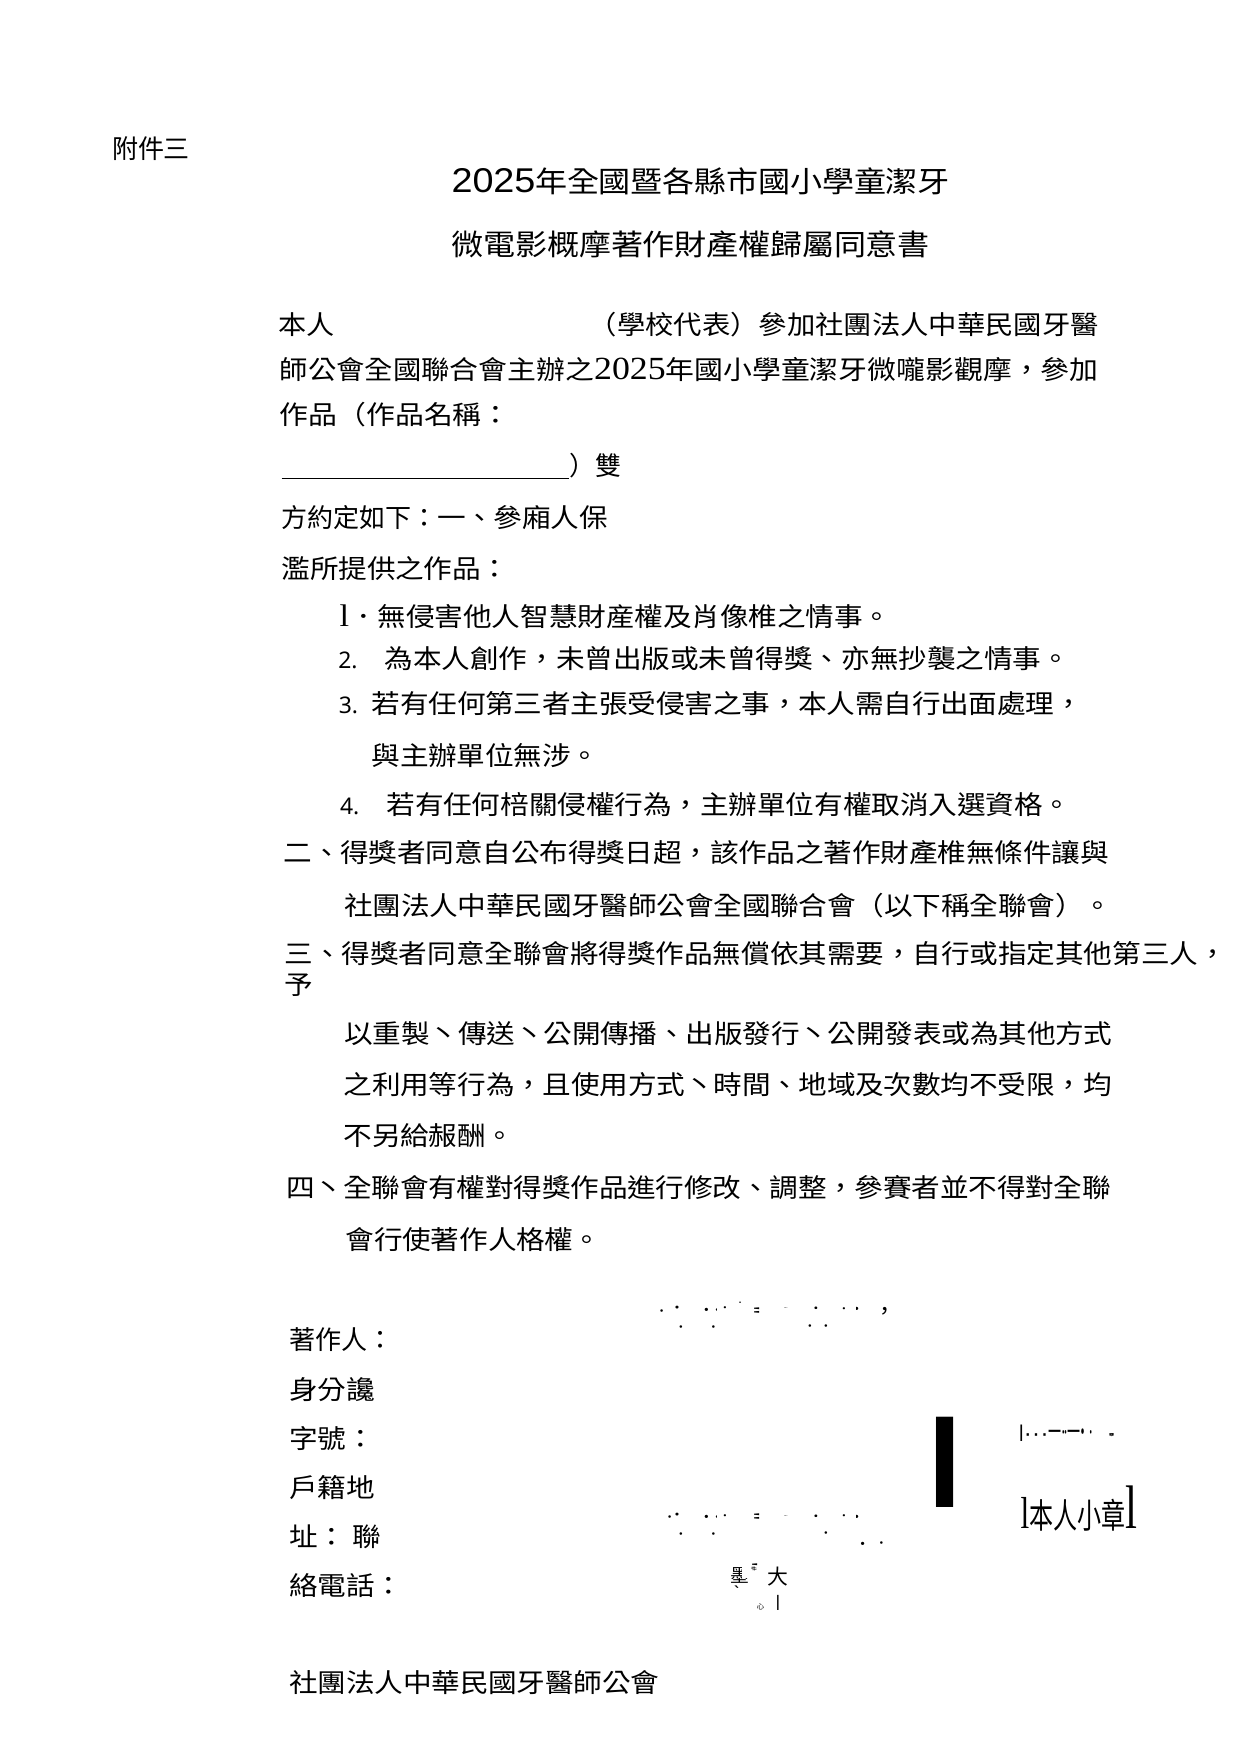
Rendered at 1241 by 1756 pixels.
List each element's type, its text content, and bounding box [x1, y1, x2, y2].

text · [717, 1305, 736, 1318]
text ．． [655, 1509, 684, 1528]
text 心 [756, 1578, 763, 1610]
text ． [702, 1302, 714, 1320]
text l本人小章l [1020, 1471, 1207, 1542]
text 本人 （學校代表）參加社團法人中華民國牙醫師公會全國聯合會主辦之2025年國小學童潔牙微嚨影觀摩，參加作品（作品名稱： [278, 304, 1107, 432]
text '#1" [742, 1562, 766, 1578]
text 附件三 [112, 128, 201, 166]
list 若有任何棓關侵權行為，主辦單位有權取消入選資格。 [340, 788, 1207, 821]
text ． [677, 1317, 689, 1321]
text 墨｀－ [721, 1566, 756, 1614]
text · [833, 1302, 856, 1316]
text ． [702, 1509, 714, 1528]
text . [671, 1304, 698, 1317]
text I I [919, 1390, 1051, 1537]
text · [802, 1509, 831, 1524]
list 若有任何第三者主張受侵害之事，本人需自行出面處理，與主辦單位無涉。 [338, 683, 1110, 773]
text ． [852, 1535, 871, 1554]
text ， [869, 1299, 894, 1324]
text ． [852, 1508, 865, 1527]
text l．無侵害他人智慧財産權及肖像椎之情事。 [339, 600, 1207, 633]
text I 一··一•· "'"°"''"' [1051, 1411, 1207, 1449]
text ． [852, 1301, 865, 1319]
text 大 － [765, 1566, 792, 1616]
text · [717, 1513, 736, 1525]
text 以重製丶傳送丶公開傳播、出版發行丶公開發表或為其他方式之利用等行為，且使用方式丶時間、地域及次數均不受限，均不另給赧酬。 [343, 1013, 1115, 1152]
text ）雙方約定如下：一、參廂人保濫所提供之作品： [279, 445, 624, 586]
text ． [698, 1509, 702, 1528]
text ． [865, 1301, 871, 1319]
text 社團法人中華民國牙醫師公會全國聯合會地址：台北市中山區復興北路420號10樓代表人： [289, 1662, 664, 1699]
text 二、得獎者同意自公布得獎日超，該作品之著作財產椎無條件讓與社團法人中華民國牙醫師公會全國聯合會（以下稱全聯會）。 [283, 833, 1113, 923]
text ． [871, 1534, 889, 1553]
text 四丶全聯會有權對得獎作品進行修改、調整，參賽者並不得對全聯會行使著作人格權。 [286, 1167, 1115, 1257]
text ．． [714, 1509, 730, 1528]
text . [671, 1512, 698, 1525]
text ． [698, 1302, 702, 1320]
text " [739, 1306, 766, 1318]
text 身分讒字號：戶籍地址： 聯絡電話： [289, 1369, 386, 1603]
text " [739, 1513, 766, 1525]
text i [784, 1302, 789, 1315]
text 三、得獎者同意全聯會將得獎作品無償依其需要，自行或指定其他第三人，予 [284, 938, 1207, 1001]
text · [833, 1509, 856, 1524]
text 身分讒字號：戶籍地址： 聯絡電話： [655, 1507, 730, 1512]
text ．． [714, 1302, 730, 1320]
text 身分讒字號：戶籍地址： 聯絡電話： [717, 1511, 766, 1525]
text － [730, 1299, 750, 1303]
text i [784, 1509, 789, 1523]
text 著作人： [289, 1319, 390, 1357]
subtitle 2025年全國暨各縣市國小學童潔牙微電影概摩著作財產權歸屬同意書 [451, 159, 951, 264]
list 為本人創作，未曾出版或未曾得獎、亦無抄襲之情事。 [338, 638, 1207, 676]
text · [802, 1302, 831, 1316]
text ．】 [655, 1302, 677, 1321]
